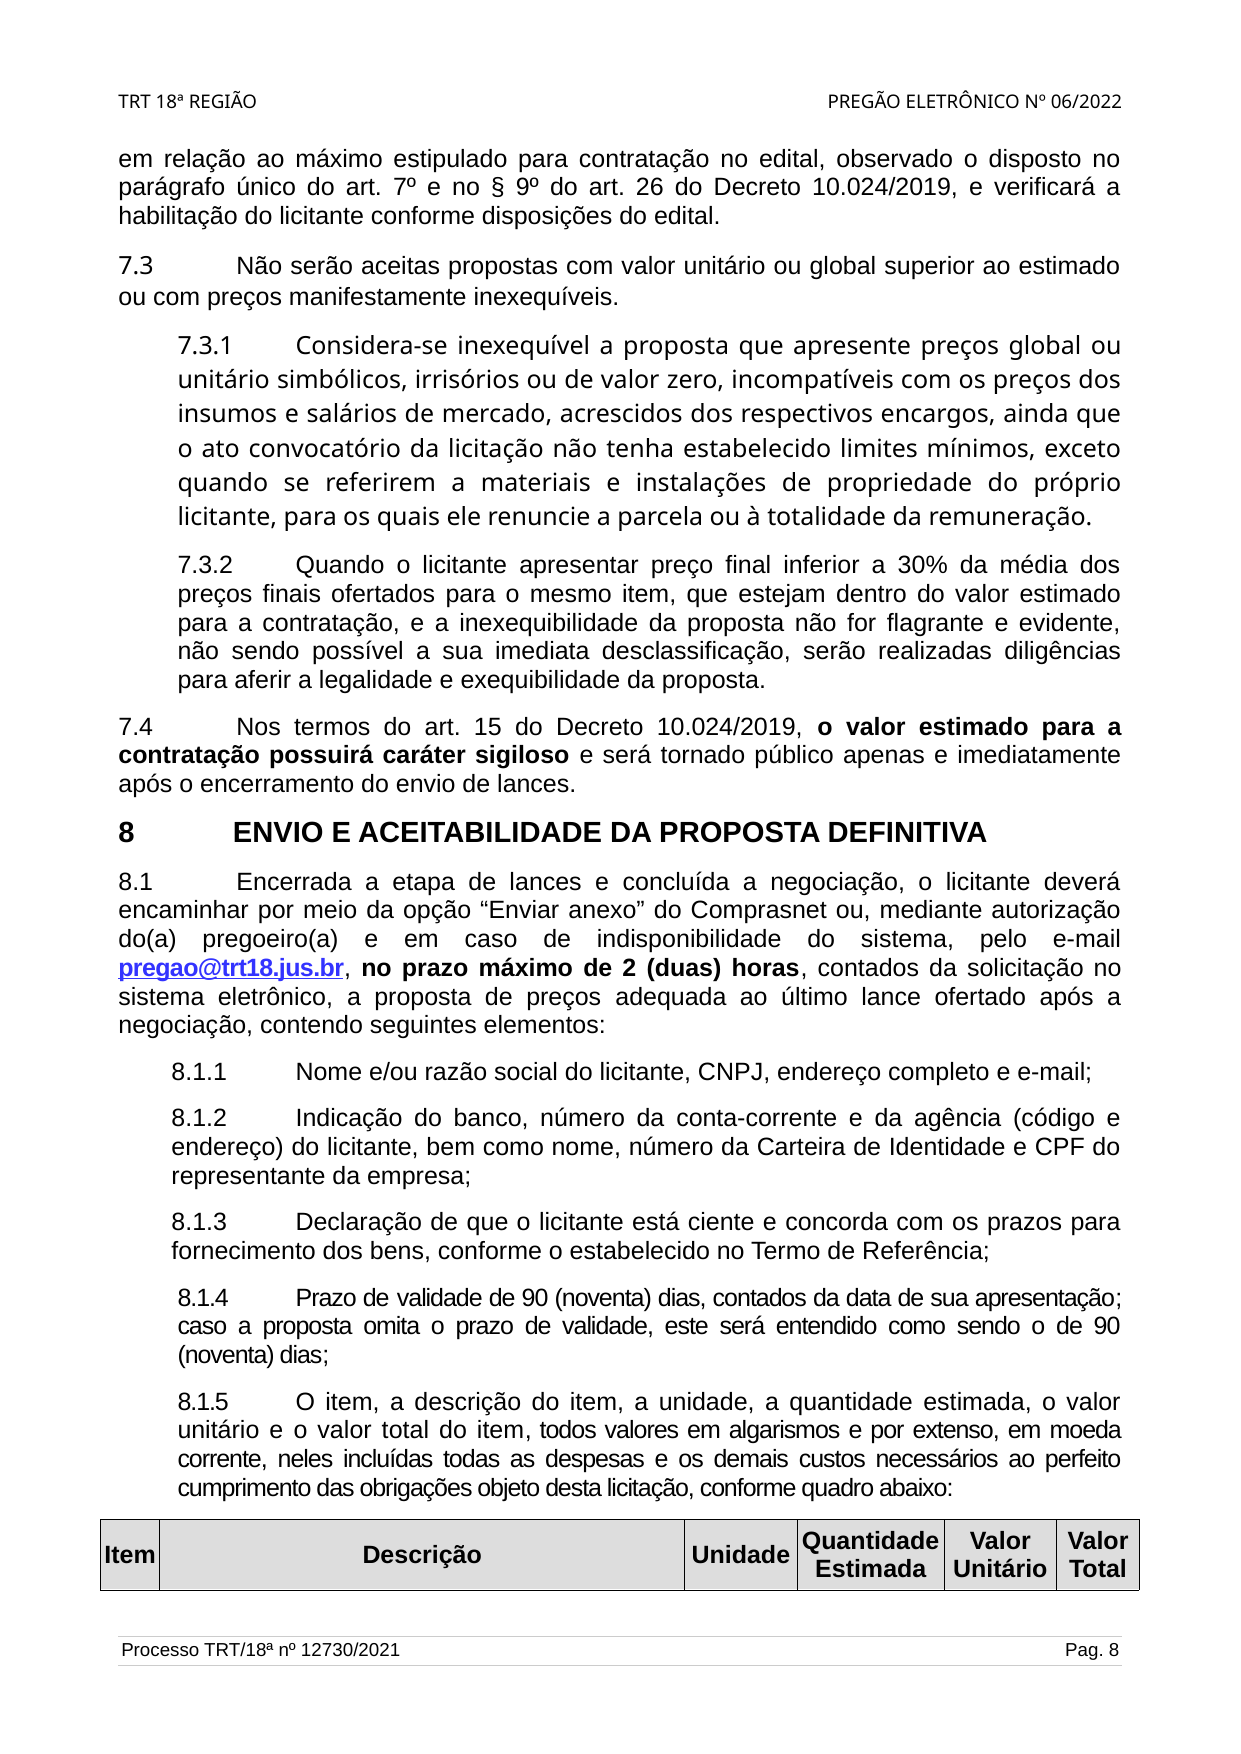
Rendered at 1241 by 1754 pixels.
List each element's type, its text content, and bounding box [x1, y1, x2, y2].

text 8 ENVIO E ACEITABILIDADE DA PROPOSTA DEFINITIVA [118, 816, 1122, 849]
table_header Valor Total [1057, 1520, 1139, 1589]
table_header Unidade [685, 1520, 797, 1589]
table_header Item [101, 1520, 159, 1589]
text 7.3.2 Quando o licitante apresentar preço final inferior a 30% da média dos preços finais ofertados para o mesmo item, que estejam dentro do valor estimado para a contratação, e a inexequibilidade da proposta não for flagrante e evidente, não sendo possível a sua imediata desclassificação, serão realizadas diligências para aferir a legalidade e exequibilidade da proposta. [177, 550, 1122, 694]
table_header Valor Unitário [945, 1520, 1056, 1589]
text 8.1.3 Declaração de que o licitante está ciente e concorda com os prazos para fornecimento dos bens, conforme o estabelecido no Termo de Referência; [171, 1207, 1122, 1265]
text 7.3 Não serão aceitas propostas com valor unitário ou global superior ao estimado ou com preços manifestamente inexequíveis. [118, 247, 1122, 310]
text 7.3.1 Considera-se inexequível a proposta que apresente preços global ou unitário simbólicos, irrisórios ou de valor zero, incompatíveis com os preços dos insumos e salários de mercado, acrescidos dos respectivos encargos, ainda que o ato convocatório da licitação não tenha estabelecido limites mínimos, exceto quando se referirem a materiais e instalações de propriedade do próprio licitante, para os quais ele renuncie a parcela ou à totalidade da remuneração. [177, 328, 1122, 532]
text em relação ao máximo estipulado para contratação no edital, observado o disposto no parágrafo único do art. 7º e no § 9º do art. 26 do Decreto 10.024/2019, e verificará a habilitação do licitante conforme disposições do edital. [118, 143, 1122, 230]
text 8.1 Encerrada a etapa de lances e concluída a negociação, o licitante deverá encaminhar por meio da opção “Enviar anexo” do Comprasnet ou, mediante autorização do(a) pregoeiro(a) e em caso de indisponibilidade do sistema, pelo e-mail pregao@trt18.jus.br, no prazo máximo de 2 (duas) horas, contados da solicitação no sistema eletrônico, a proposta de preços adequada ao último lance ofertado após a negociação, contendo seguintes elementos: [118, 867, 1122, 1039]
list 8.1.5 O item, a descrição do item, a unidade, a quantidade estimada, o valor unitário e o valor total do item, todos valores em algarismos e por extenso, em moeda corrente, neles incluídas todas as despesas e os demais custos necessários ao perfeito cumprimento das obrigações objeto desta licitação, conforme quadro abaixo: [177, 1387, 1122, 1502]
table_header Descrição [160, 1520, 684, 1589]
text 7.4 Nos termos do art. 15 do Decreto 10.024/2019, o valor estimado para a contratação possuirá caráter sigiloso e será tornado público apenas e imediatamente após o encerramento do envio de lances. [118, 712, 1122, 798]
text 8.1.1 Nome e/ou razão social do licitante, CNPJ, endereço completo e e-mail; [171, 1057, 1122, 1086]
table_header Quantidade Estimada [798, 1520, 944, 1589]
text 8.1.2 Indicação do banco, número da conta-corrente e da agência (código e endereço) do licitante, bem como nome, número da Carteira de Identidade e CPF do representante da empresa; [171, 1103, 1122, 1190]
list 8.1.4 Prazo de validade de 90 (noventa) dias, contados da data de sua apresentação; caso a proposta omita o prazo de validade, este será entendido como sendo o de 90 (noventa) dias; [177, 1283, 1122, 1369]
